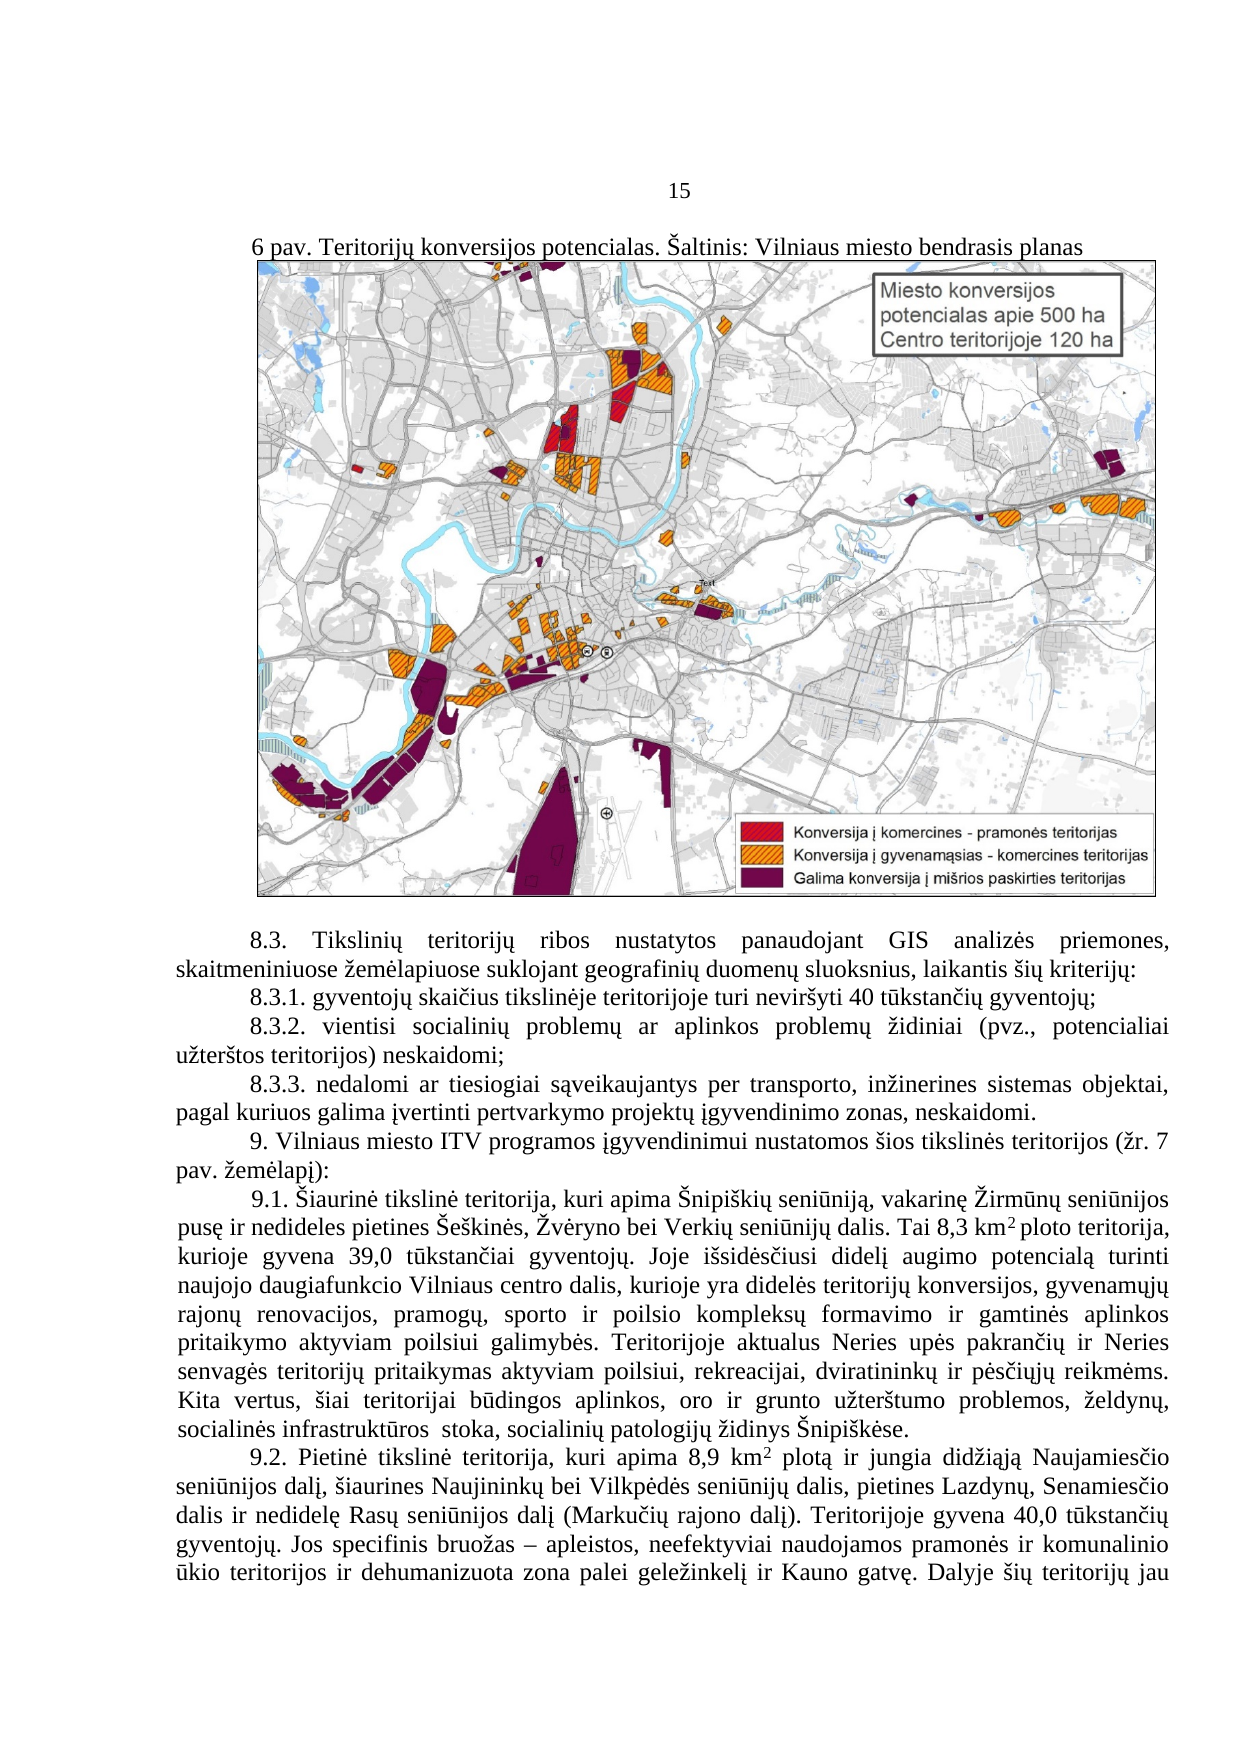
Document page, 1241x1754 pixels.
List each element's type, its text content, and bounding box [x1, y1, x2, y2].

text 8.3.2. vientisi socialinių problemų ar aplinkos problemų židiniai (pvz., potencialiai užterštos teritorijos) neskaidomi; [176, 1011, 1170, 1069]
text 8.3. Tikslinių teritorijų ribos nustatytos panaudojant GIS analizės priemones, skaitmeniniuose žemėlapiuose suklojant geografinių duomenų sluoksnius, laikantis šių kriterijų: [176, 925, 1170, 982]
text 6 pav. Teritorijų konversijos potencialas. Šaltinis: Vilniaus miesto bendrasis planas [177, 232, 1181, 260]
text 8.3.1. gyventojų skaičius tikslinėje teritorijoje turi neviršyti 40 tūkstančių gyventojų; [176, 982, 1170, 1011]
text 9.1. Šiaurinė tikslinė teritorija, kuri apima Šnipiškių seniūniją, vakarinę Žirmūnų seniūnijos pusę ir nedideles pietines Šeškinės, Žvėryno bei Verkių seniūnijų dalis. Tai 8,3 km2 ploto teritorija, kurioje gyvena 39,0 tūkstančiai gyventojų. Joje išsidėsčiusi didelį augimo potencialą turinti naujojo daugiafunkcio Vilniaus centro dalis, kurioje yra didelės teritorijų konversijos, gyvenamųjų rajonų renovacijos, pramogų, sporto ir poilsio kompleksų formavimo ir gamtinės aplinkos pritaikymo aktyviam poilsiui galimybės. Teritorijoje aktualus Neries upės pakrančių ir Neries senvagės teritorijų pritaikymas aktyviam poilsiui, rekreacijai, dviratininkų ir pėsčiųjų reikmėms. Kita vertus, šiai teritorijai būdingos aplinkos, oro ir grunto užterštumo problemos, želdynų, socialinės infrastruktūros stoka, socialinių patologijų židinys Šnipiškėse. [177, 1184, 1170, 1442]
text 9.2. Pietinė tikslinė teritorija, kuri apima 8,9 km2 plotą ir jungia didžiąją Naujamiesčio seniūnijos dalį, šiaurines Naujininkų bei Vilkpėdės seniūnijų dalis, pietines Lazdynų, Senamiesčio dalis ir nedidelę Rasų seniūnijos dalį (Markučių rajono dalį). Teritorijoje gyvena 40,0 tūkstančių gyventojų. Jos specifinis bruožas – apleistos, neefektyviai naudojamos pramonės ir komunalinio ūkio teritorijos ir dehumanizuota zona palei geležinkelį ir Kauno gatvę. Dalyje šių teritorijų jau [176, 1442, 1170, 1586]
text 9. Vilniaus miesto ITV programos įgyvendinimui nustatomos šios tikslinės teritorijos (žr. 7 pav. žemėlapį): [176, 1126, 1170, 1184]
text 8.3.3. nedalomi ar tiesiogiai sąveikaujantys per transporto, inžinerines sistemas objektai, pagal kuriuos galima įvertinti pertvarkymo projektų įgyvendinimo zonas, neskaidomi. [176, 1069, 1170, 1126]
